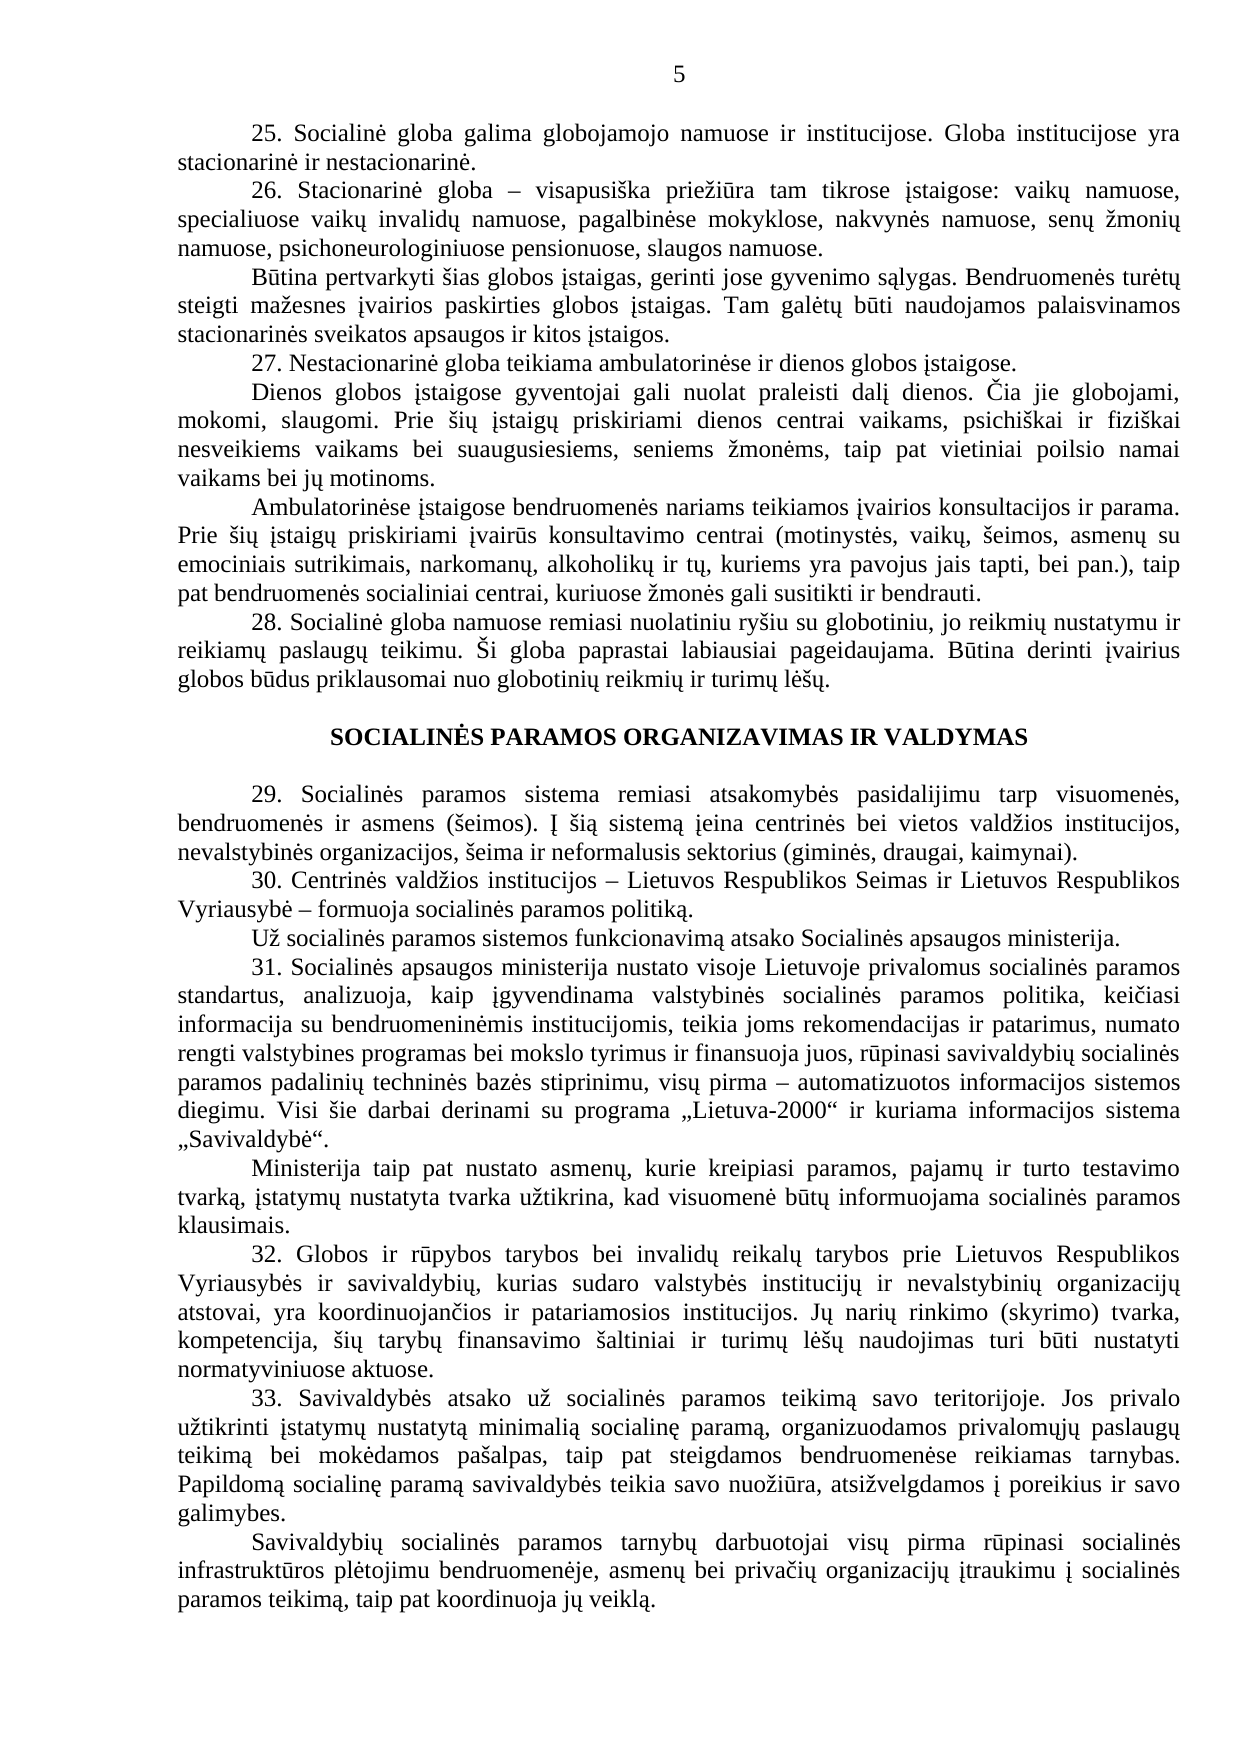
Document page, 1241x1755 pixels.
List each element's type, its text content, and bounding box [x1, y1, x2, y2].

text Būtina pertvarkyti šias globos įstaigas, gerinti jose gyvenimo sąlygas. Bendruomenės turėtų steigti mažesnes įvairios paskirties globos įstaigas. Tam galėtų būti naudojamos palaisvinamos stacionarinės sveikatos apsaugos ir kitos įstaigos. [177, 262, 1181, 348]
text Ambulatorinėse įstaigose bendruomenės nariams teikiamos įvairios konsultacijos ir parama. Prie šių įstaigų priskiriami įvairūs konsultavimo centrai (motinystės, vaikų, šeimos, asmenų su emociniais sutrikimais, narkomanų, alkoholikų ir tų, kuriems yra pavojus jais tapti, bei pan.), taip pat bendruomenės socialiniai centrai, kuriuose žmonės gali susitikti ir bendrauti. [177, 492, 1181, 607]
text 25. Socialinė globa galima globojamojo namuose ir institucijose. Globa institucijose yra stacionarinė ir nestacionarinė. [177, 118, 1181, 176]
text SOCIALINĖS PARAMOS ORGANIZAVIMAS IR VALDYMAS [177, 722, 1181, 751]
text 33. Savivaldybės atsako už socialinės paramos teikimą savo teritorijoje. Jos privalo užtikrinti įstatymų nustatytą minimalią socialinę paramą, organizuodamos privalomųjų paslaugų teikimą bei mokėdamos pašalpas, taip pat steigdamos bendruomenėse reikiamas tarnybas. Papildomą socialinę paramą savivaldybės teikia savo nuožiūra, atsižvelgdamos į poreikius ir savo galimybes. [177, 1383, 1181, 1527]
text 31. Socialinės apsaugos ministerija nustato visoje Lietuvoje privalomus socialinės paramos standartus, analizuoja, kaip įgyvendinama valstybinės socialinės paramos politika, keičiasi informacija su bendruomeninėmis institucijomis, teikia joms rekomendacijas ir patarimus, numato rengti valstybines programas bei mokslo tyrimus ir finansuoja juos, rūpinasi savivaldybių socialinės paramos padalinių techninės bazės stiprinimu, visų pirma – automatizuotos informacijos sistemos diegimu. Visi šie darbai derinami su programa „Lietuva-2000“ ir kuriama informacijos sistema „Savivaldybė“. [177, 952, 1181, 1153]
text Savivaldybių socialinės paramos tarnybų darbuotojai visų pirma rūpinasi socialinės infrastruktūros plėtojimu bendruomenėje, asmenų bei privačių organizacijų įtraukimu į socialinės paramos teikimą, taip pat koordinuoja jų veiklą. [177, 1527, 1181, 1613]
text 30. Centrinės valdžios institucijos – Lietuvos Respublikos Seimas ir Lietuvos Respublikos Vyriausybė – formuoja socialinės paramos politiką. [177, 866, 1181, 923]
text Dienos globos įstaigose gyventojai gali nuolat praleisti dalį dienos. Čia jie globojami, mokomi, slaugomi. Prie šių įstaigų priskiriami dienos centrai vaikams, psichiškai ir fiziškai nesveikiems vaikams bei suaugusiesiems, seniems žmonėms, taip pat vietiniai poilsio namai vaikams bei jų motinoms. [177, 377, 1181, 492]
text Už socialinės paramos sistemos funkcionavimą atsako Socialinės apsaugos ministerija. [177, 923, 1181, 952]
text 32. Globos ir rūpybos tarybos bei invalidų reikalų tarybos prie Lietuvos Respublikos Vyriausybės ir savivaldybių, kurias sudaro valstybės institucijų ir nevalstybinių organizacijų atstovai, yra koordinuojančios ir patariamosios institucijos. Jų narių rinkimo (skyrimo) tvarka, kompetencija, šių tarybų finansavimo šaltiniai ir turimų lėšų naudojimas turi būti nustatyti normatyviniuose aktuose. [177, 1239, 1181, 1383]
text 28. Socialinė globa namuose remiasi nuolatiniu ryšiu su globotiniu, jo reikmių nustatymu ir reikiamų paslaugų teikimu. Ši globa paprastai labiausiai pageidaujama. Būtina derinti įvairius globos būdus priklausomai nuo globotinių reikmių ir turimų lėšų. [177, 607, 1181, 693]
text 29. Socialinės paramos sistema remiasi atsakomybės pasidalijimu tarp visuomenės, bendruomenės ir asmens (šeimos). Į šią sistemą įeina centrinės bei vietos valdžios institucijos, nevalstybinės organizacijos, šeima ir neformalusis sektorius (giminės, draugai, kaimynai). [177, 779, 1181, 866]
text Ministerija taip pat nustato asmenų, kurie kreipiasi paramos, pajamų ir turto testavimo tvarką, įstatymų nustatyta tvarka užtikrina, kad visuomenė būtų informuojama socialinės paramos klausimais. [177, 1153, 1181, 1239]
text 26. Stacionarinė globa – visapusiška priežiūra tam tikrose įstaigose: vaikų namuose, specialiuose vaikų invalidų namuose, pagalbinėse mokyklose, nakvynės namuose, senų žmonių namuose, psichoneurologiniuose pensionuose, slaugos namuose. [177, 176, 1181, 262]
text 27. Nestacionarinė globa teikiama ambulatorinėse ir dienos globos įstaigose. [177, 348, 1181, 377]
